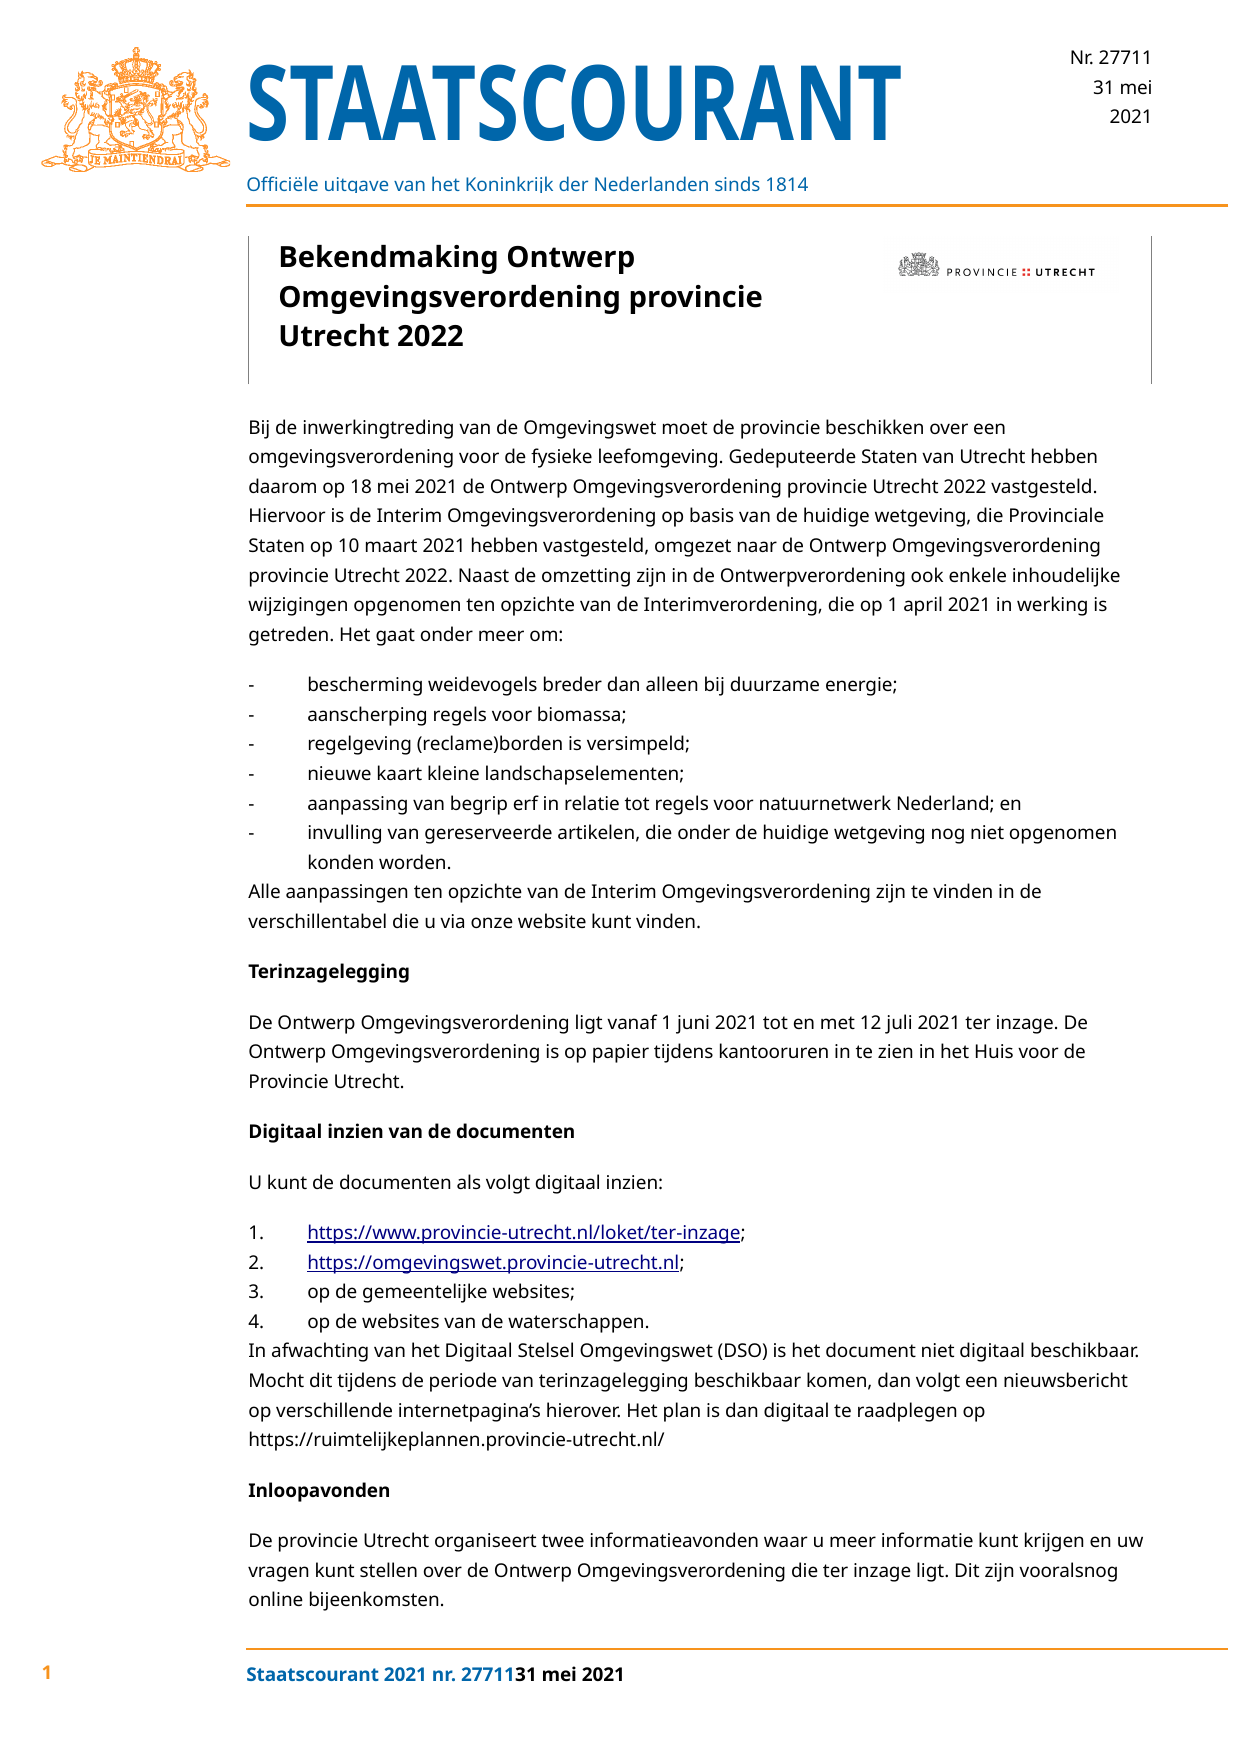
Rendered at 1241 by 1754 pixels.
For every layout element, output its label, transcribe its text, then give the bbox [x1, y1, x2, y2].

text De provincie Utrecht organiseert twee informatieavonden waar u meer informatie kunt krijgen en uw vragen kunt stellen over de Ontwerp Omgevingsverordening die ter inzage ligt. Dit zijn vooralsnog online bijeenkomsten. [248, 1527, 1152, 1612]
text In afwachting van het Digitaal Stelsel Omgevingswet (DSO) is het document niet digitaal beschikbaar. Mocht dit tijdens de periode van terinzagelegging beschikbaar komen, dan volgt een nieuwsbericht op verschillende internetpagina’s hierover. Het plan is dan digitaal te raadplegen op https://ruimtelijkeplannen.provincie-utrecht.nl/ [248, 1338, 1152, 1452]
text Terinzagelegging [248, 958, 1152, 984]
picture [882, 236, 1119, 293]
text De Ontwerp Omgevingsverordening ligt vanaf 1 juni 2021 tot en met 12 juli 2021 ter inzage. De Ontwerp Omgevingsverordening is op papier tijdens kantooruren in te zien in het Huis voor de Provincie Utrecht. [248, 1009, 1152, 1094]
list invulling van gereserveerde artikelen, die onder de huidige wetgeving nog niet opgenomen konden worden. [248, 819, 1152, 875]
list https://www.provincie-utrecht.nl/loket/ter-inzage; [248, 1219, 1152, 1245]
text U kunt de documenten als volgt digitaal inzien: [248, 1169, 1152, 1195]
list aanscherping regels voor biomassa; [248, 701, 1152, 727]
list op de websites van de waterschappen. [248, 1308, 1152, 1334]
picture [41, 47, 231, 172]
list nieuwe kaart kleine landschapselementen; [248, 760, 1152, 786]
list regelgeving (reclame)borden is versimpeld; [248, 731, 1152, 756]
list https://omgevingswet.provincie-utrecht.nl; [248, 1249, 1152, 1275]
text Alle aanpassingen ten opzichte van de Interim Omgevingsverordening zijn te vinden in de verschillentabel die u via onze website kunt vinden. [248, 878, 1152, 934]
table_header [850, 236, 1151, 384]
list bescherming weidevogels breder dan alleen bij duurzame energie; [248, 671, 1152, 697]
text Bij de inwerkingtreding van de Omgevingswet moet de provincie beschikken over een omgevingsverordening voor de fysieke leefomgeving. Gedeputeerde Staten van Utrecht hebben daarom op 18 mei 2021 de Ontwerp Omgevingsverordening provincie Utrecht 2022 vastgesteld. Hiervoor is de Interim Omgevingsverordening op basis van de huidige wetgeving, die Provinciale Staten op 10 maart 2021 hebben vastgesteld, omgezet naar de Ontwerp Omgevingsverordening provincie Utrecht 2022. Naast de omzetting zijn in de Ontwerpverordening ook enkele inhoudelijke wijzigingen opgenomen ten opzichte van de Interimverordening, die op 1 april 2021 in werking is getreden. Het gaat onder meer om: [248, 414, 1152, 647]
text Digitaal inzien van de documenten [248, 1118, 1152, 1144]
table_header Bekendmaking Ontwerp Omgevingsverordening provincie Utrecht 2022 [249, 236, 850, 384]
text Inloopavonden [248, 1477, 1152, 1503]
list aanpassing van begrip erf in relatie tot regels voor natuurnetwerk Nederland; en [248, 790, 1152, 816]
list op de gemeentelijke websites; [248, 1278, 1152, 1304]
